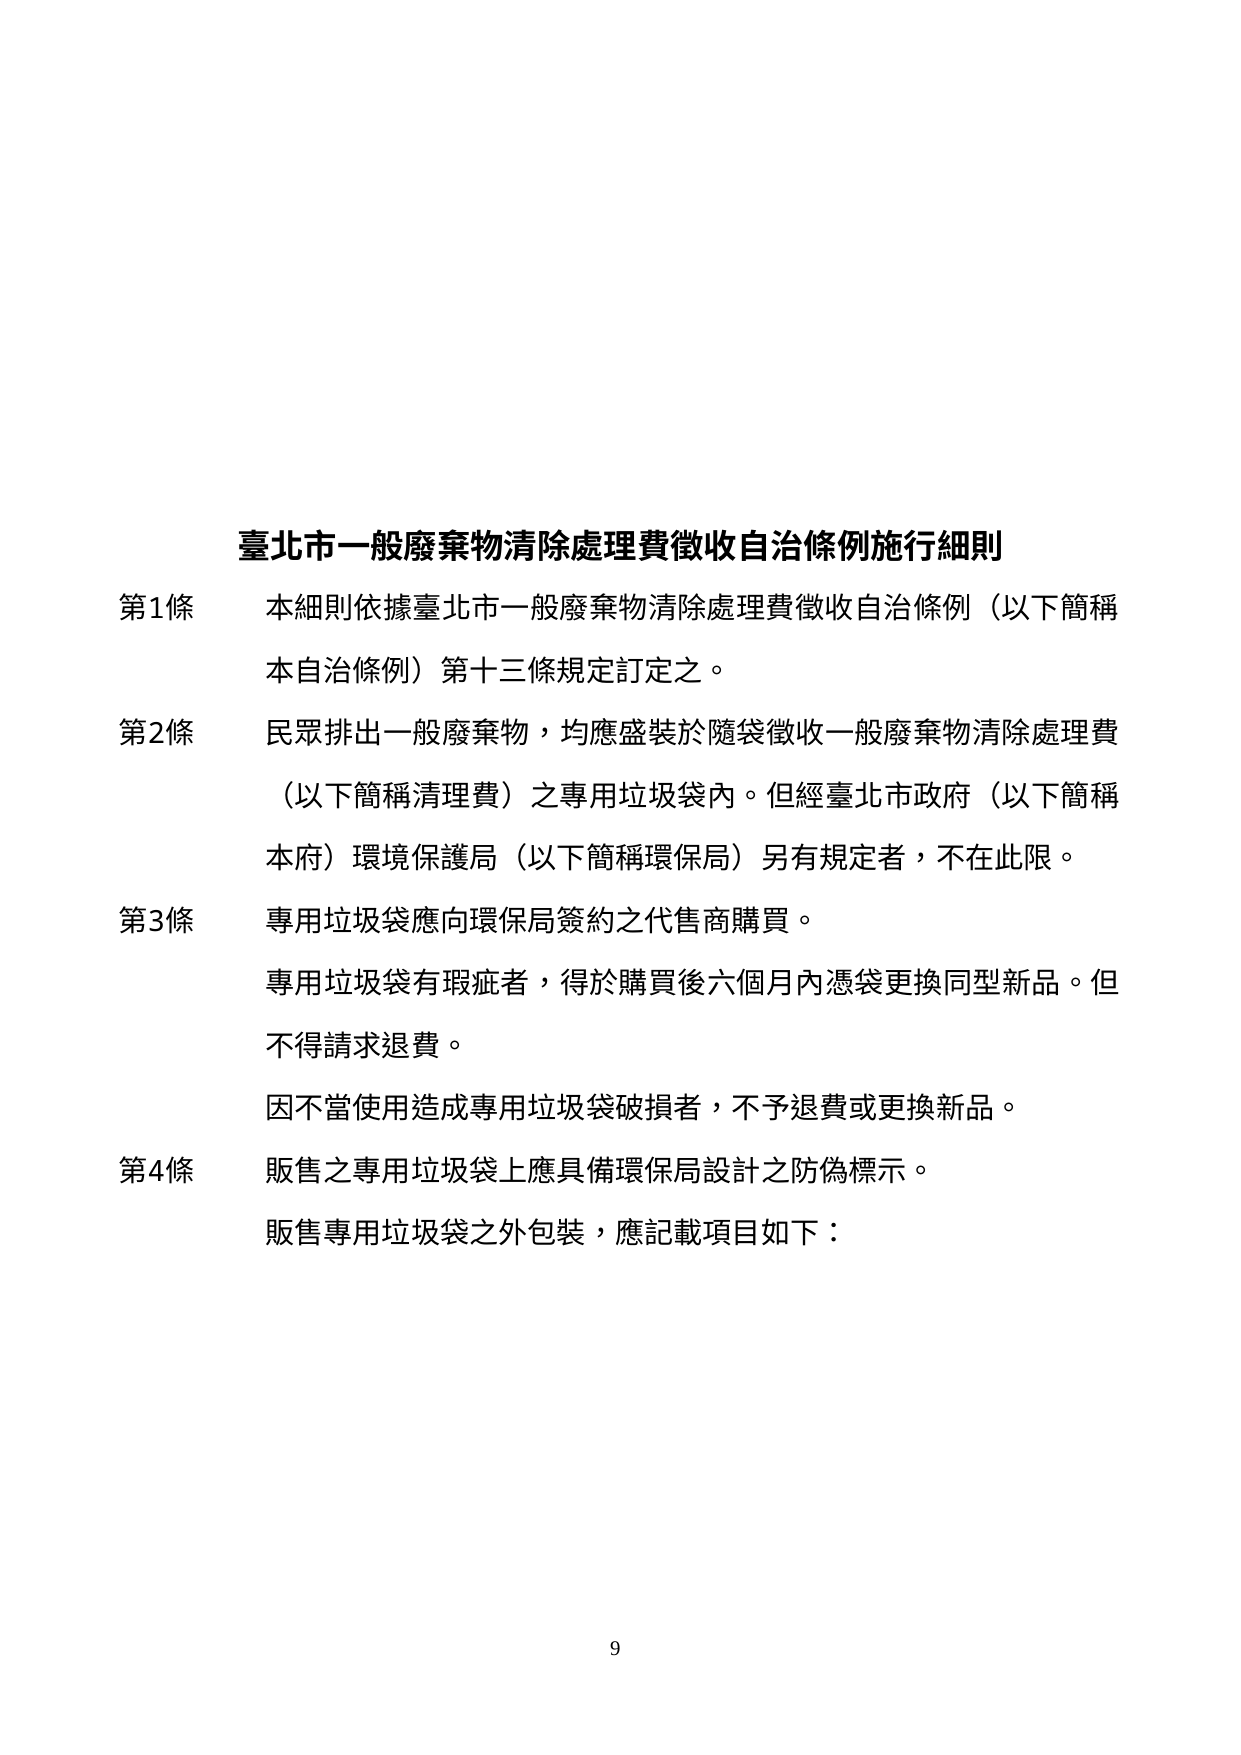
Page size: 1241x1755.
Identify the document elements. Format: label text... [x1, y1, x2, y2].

text 專用垃圾袋有瑕疵者，得於購買後六個月內憑袋更換同型新品。但不得請求退費。 [265, 939, 1122, 1064]
text 因不當使用造成專用垃圾袋破損者，不予退費或更換新品。 [265, 1064, 1122, 1127]
list 民眾排出一般廢棄物，均應盛裝於隨袋徵收一般廢棄物清除處理費（以下簡稱清理費）之專用垃圾袋內。但經臺北市政府（以下簡稱本府）環境保護局（以下簡稱環保局）另有規定者，不在此限。 [118, 689, 1122, 877]
list 販售之專用垃圾袋上應具備環保局設計之防偽標示。 [118, 1127, 1122, 1189]
text 臺北市一般廢棄物清除處理費徵收自治條例施行細則 [118, 502, 1122, 564]
list 專用垃圾袋應向環保局簽約之代售商購買。 [118, 877, 1122, 939]
text 販售專用垃圾袋之外包裝，應記載項目如下： [265, 1189, 1122, 1252]
list 本細則依據臺北市一般廢棄物清除處理費徵收自治條例（以下簡稱本自治條例）第十三條規定訂定之。 [118, 564, 1122, 689]
